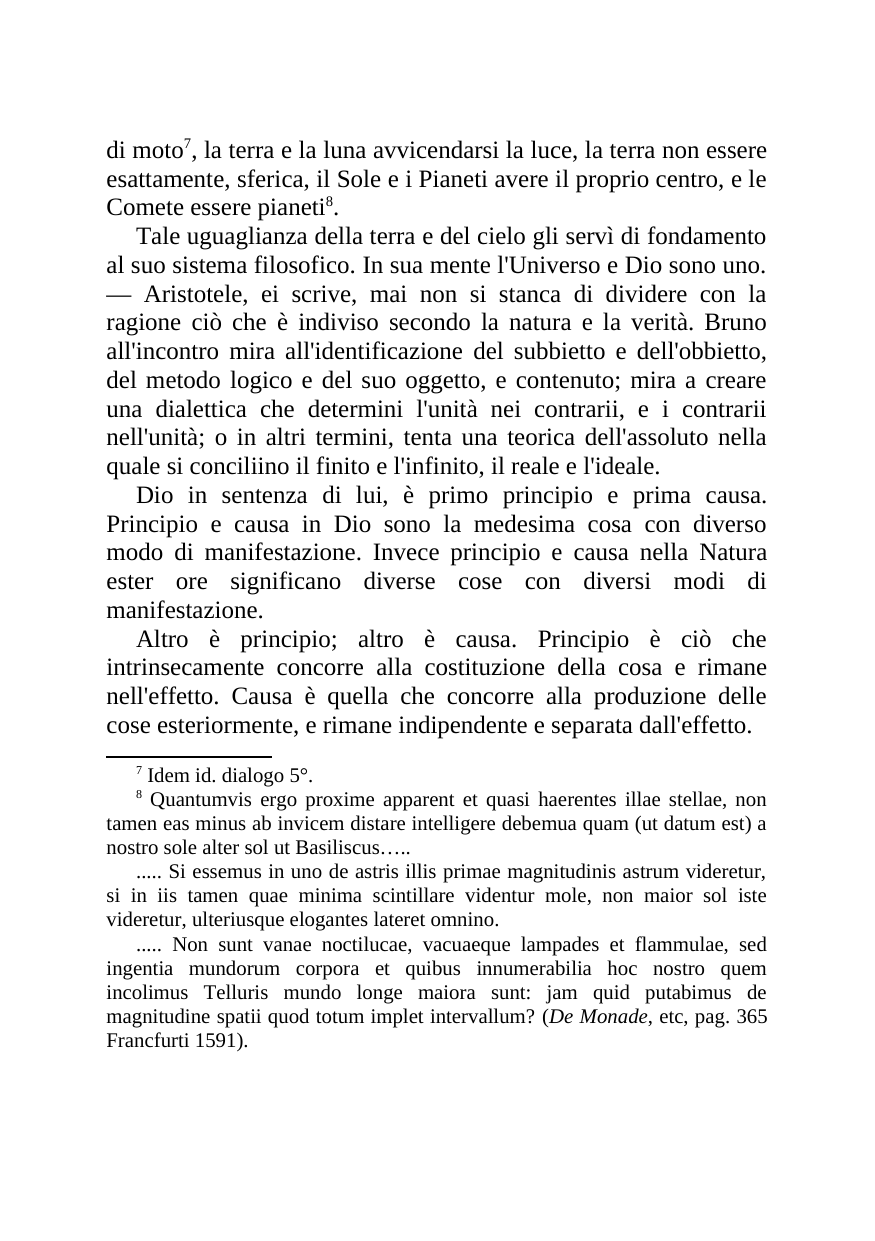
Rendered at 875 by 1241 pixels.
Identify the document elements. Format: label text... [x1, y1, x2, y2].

text Tale uguaglianza della terra e del cielo gli servì di fondamento al suo sistema filosofico. In sua mente l'Universo e Dio sono uno. — Aristotele, ei scrive, mai non si stanca di dividere con la ragione ciò che è indiviso secondo la natura e la verità. Bruno all'incontro mira all'identificazione del subbietto e dell'obbietto, del metodo logico e del suo oggetto, e contenuto; mira a creare una dialettica che determini l'unità nei contrarii, e i contrarii nell'unità; o in altri termini, tenta una teorica dell'assoluto nella quale si conciliino il finito e l'infinito, il reale e l'ideale. [106, 221, 768, 480]
text ..... Si essemus in uno de astris illis primae magnitudinis astrum videretur, si in iis tamen quae minima scintillare videntur mole, non maior sol iste videretur, ulteriusque elogantes lateret omnino. [106, 859, 768, 931]
text Quantumvis ergo proxime apparent et quasi haerentes illae stellae, non tamen eas minus ab invicem distare intelligere debemua quam (ut datum est) a nostro sole alter sol ut Basiliscus….. [106, 787, 768, 859]
text Giordano Bruno difendendo e sviluppando il sistema di Copernico, dimostra infinita la mole dell'universo; invano cercarsene il centro o la circonferenza; il mondo nostro essere conforme nella materia agli altri mondi, ugualmente abitati d'uomini e d'animali; e il moto della terra intorno al Sole essere verità che ha svelato molti secreti della Natura: non esservi ottava sfera o cielo delle stelle fisse, nè quei corpi essere equidistanti dal mezzo, tutti muoversi senza eccezione: e il moto procedere necessariamente da un principio interno, come da propria natura ed anima; ogni moto naturale accostarsi al circolare; la terra ed altri simili corpi muoversi con più differenze di moto, la terra e la luna avvicendarsi la luce, la terra non essere esattamente, sferica, il Sole e i Pianeti avere il proprio centro, e le Comete essere pianeti. [106, 135, 768, 221]
text Idem id. dialogo 5°. [106, 763, 768, 787]
text Altro è principio; altro è causa. Principio è ciò che intrinsecamente concorre alla costituzione della cosa e rimane nell'effetto. Causa è quella che concorre alla produzione delle cose esteriormente, e rimane indipendente e separata dall'effetto. [106, 624, 768, 739]
text Dio in sentenza di lui, è primo principio e prima causa. Principio e causa in Dio sono la medesima cosa con diverso modo di manifestazione. Invece principio e causa nella Natura ester ore significano diverse cose con diversi modi di manifestazione. [106, 480, 768, 624]
text ..... Non sunt vanae noctilucae, vacuaeque lampades et flammulae, sed ingentia mundorum corpora et quibus innumerabilia hoc nostro quem incolimus Telluris mundo longe maiora sunt: jam quid putabimus de magnitudine spatii quod totum implet intervallum? (De Monade, etc, pag. 365 Francfurti 1591). [106, 931, 768, 1052]
